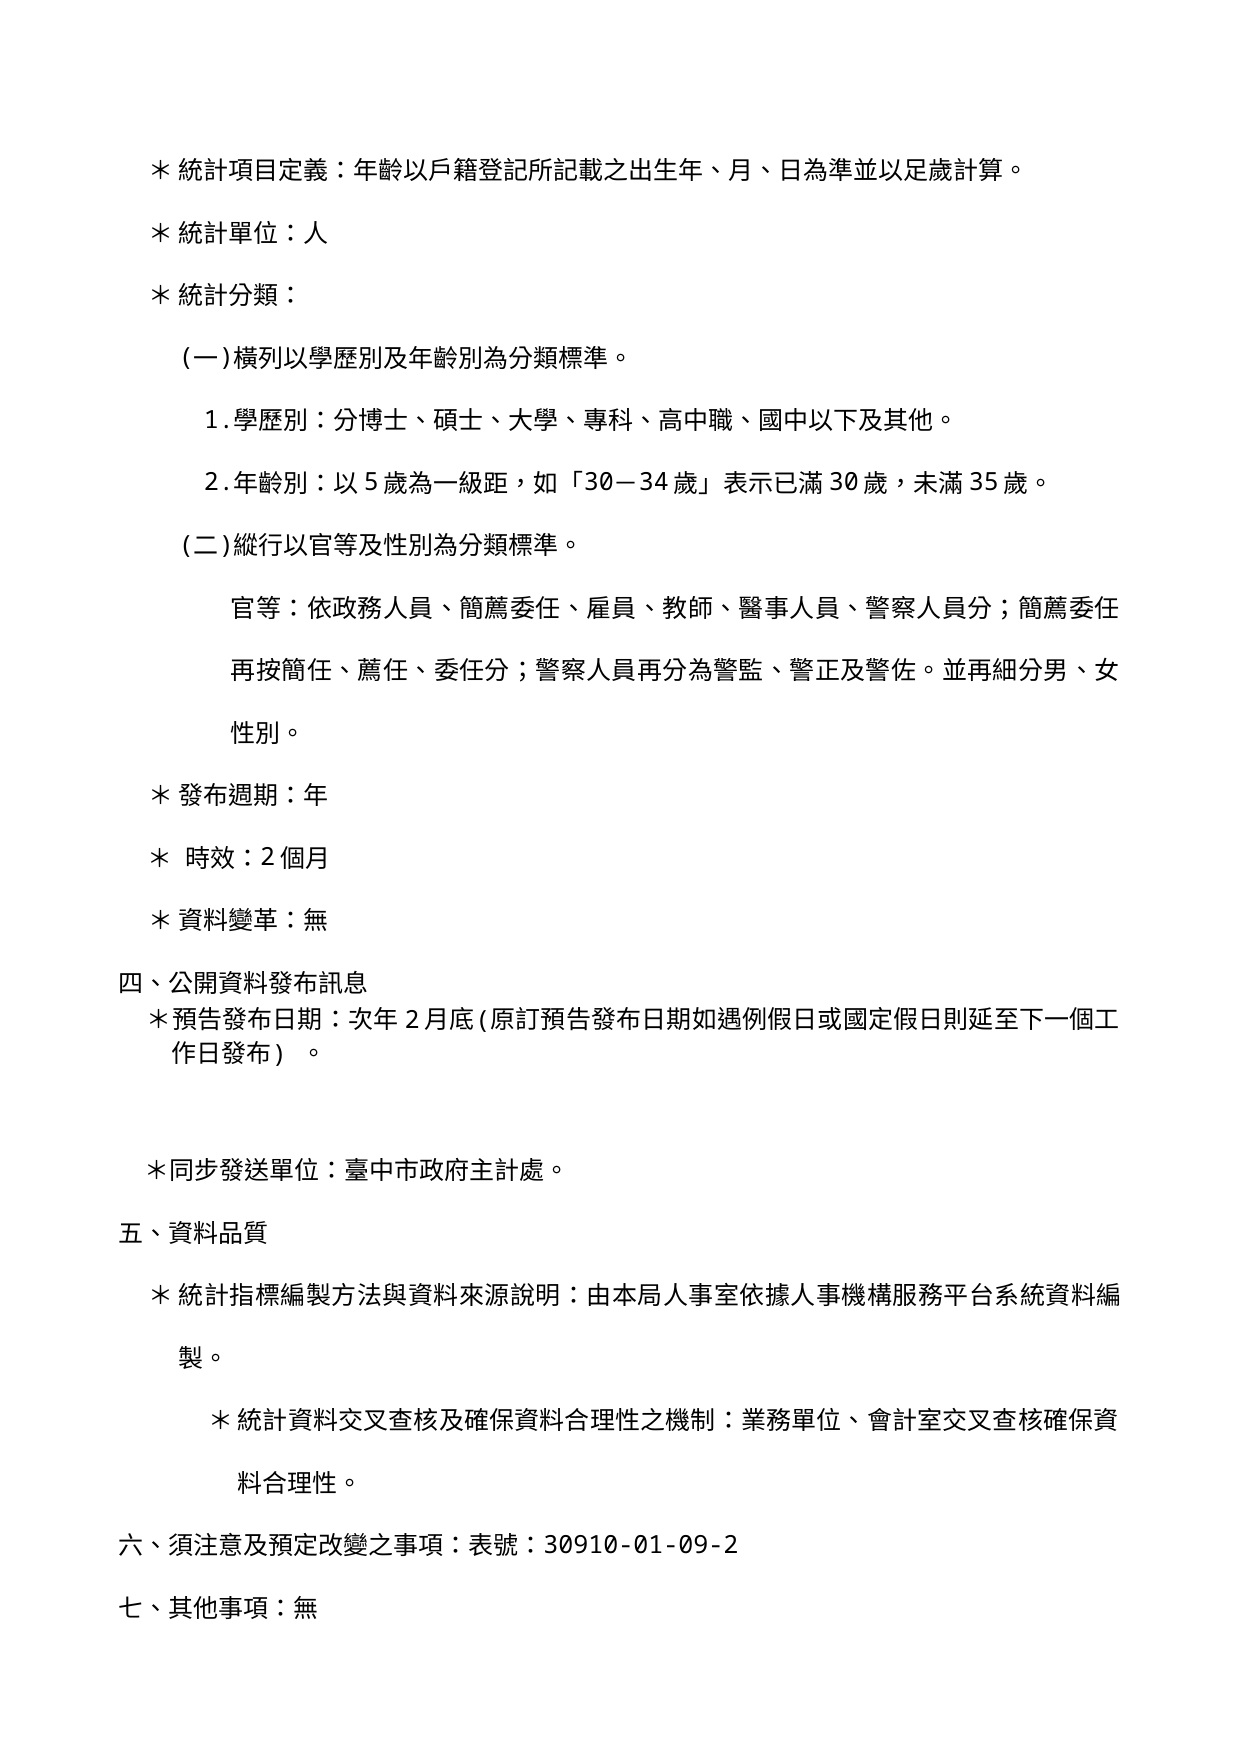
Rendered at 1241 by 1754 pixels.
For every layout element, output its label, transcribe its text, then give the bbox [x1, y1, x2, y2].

list 發布週期：年 [149, 752, 1122, 814]
text 2.年齡別：以5歲為一級距，如「30－34歲」表示已滿30歲，未滿35歲。 [178, 439, 1122, 502]
text (一)橫列以學歷別及年齡別為分類標準。 [178, 314, 1122, 377]
text ＊預告發布日期：次年2月底(原訂預告發布日期如遇例假日或國定假日則延至下一個工作日發布) 。 [147, 1002, 1122, 1069]
text ＊ 時效：2個月 [118, 814, 1122, 877]
text 五、資料品質 [118, 1189, 1122, 1252]
text 六、須注意及預定改變之事項：表號：30910-01-09-2 [118, 1502, 1122, 1564]
list 統計資料交叉查核及確保資料合理性之機制：業務單位、會計室交叉查核確保資料合理性。 [208, 1377, 1122, 1502]
text 四、公開資料發布訊息 [118, 939, 1122, 1002]
list 統計指標編製方法與資料來源說明：由本局人事室依據人事機構服務平台系統資料編製。 [149, 1252, 1122, 1377]
text ＊同步發送單位：臺中市政府主計處。 [144, 1127, 1122, 1189]
list 統計分類： [149, 252, 1122, 314]
list 統計項目定義：年齡以戶籍登記所記載之出生年、月、日為準並以足歲計算。 [149, 127, 1122, 189]
list 統計單位：人 [149, 189, 1122, 252]
list 資料變革：無 [149, 877, 1122, 939]
text 1.學歷別：分博士、碩士、大學、專科、高中職、國中以下及其他。 [178, 377, 1122, 439]
text 官等：依政務人員、簡薦委任、雇員、教師、醫事人員、警察人員分；簡薦委任再按簡任、薦任、委任分；警察人員再分為警監、警正及警佐。並再細分男、女性別。 [231, 564, 1122, 752]
text 七、其他事項：無 [118, 1564, 1122, 1627]
text (二)縱行以官等及性別為分類標準。 [178, 502, 1122, 564]
